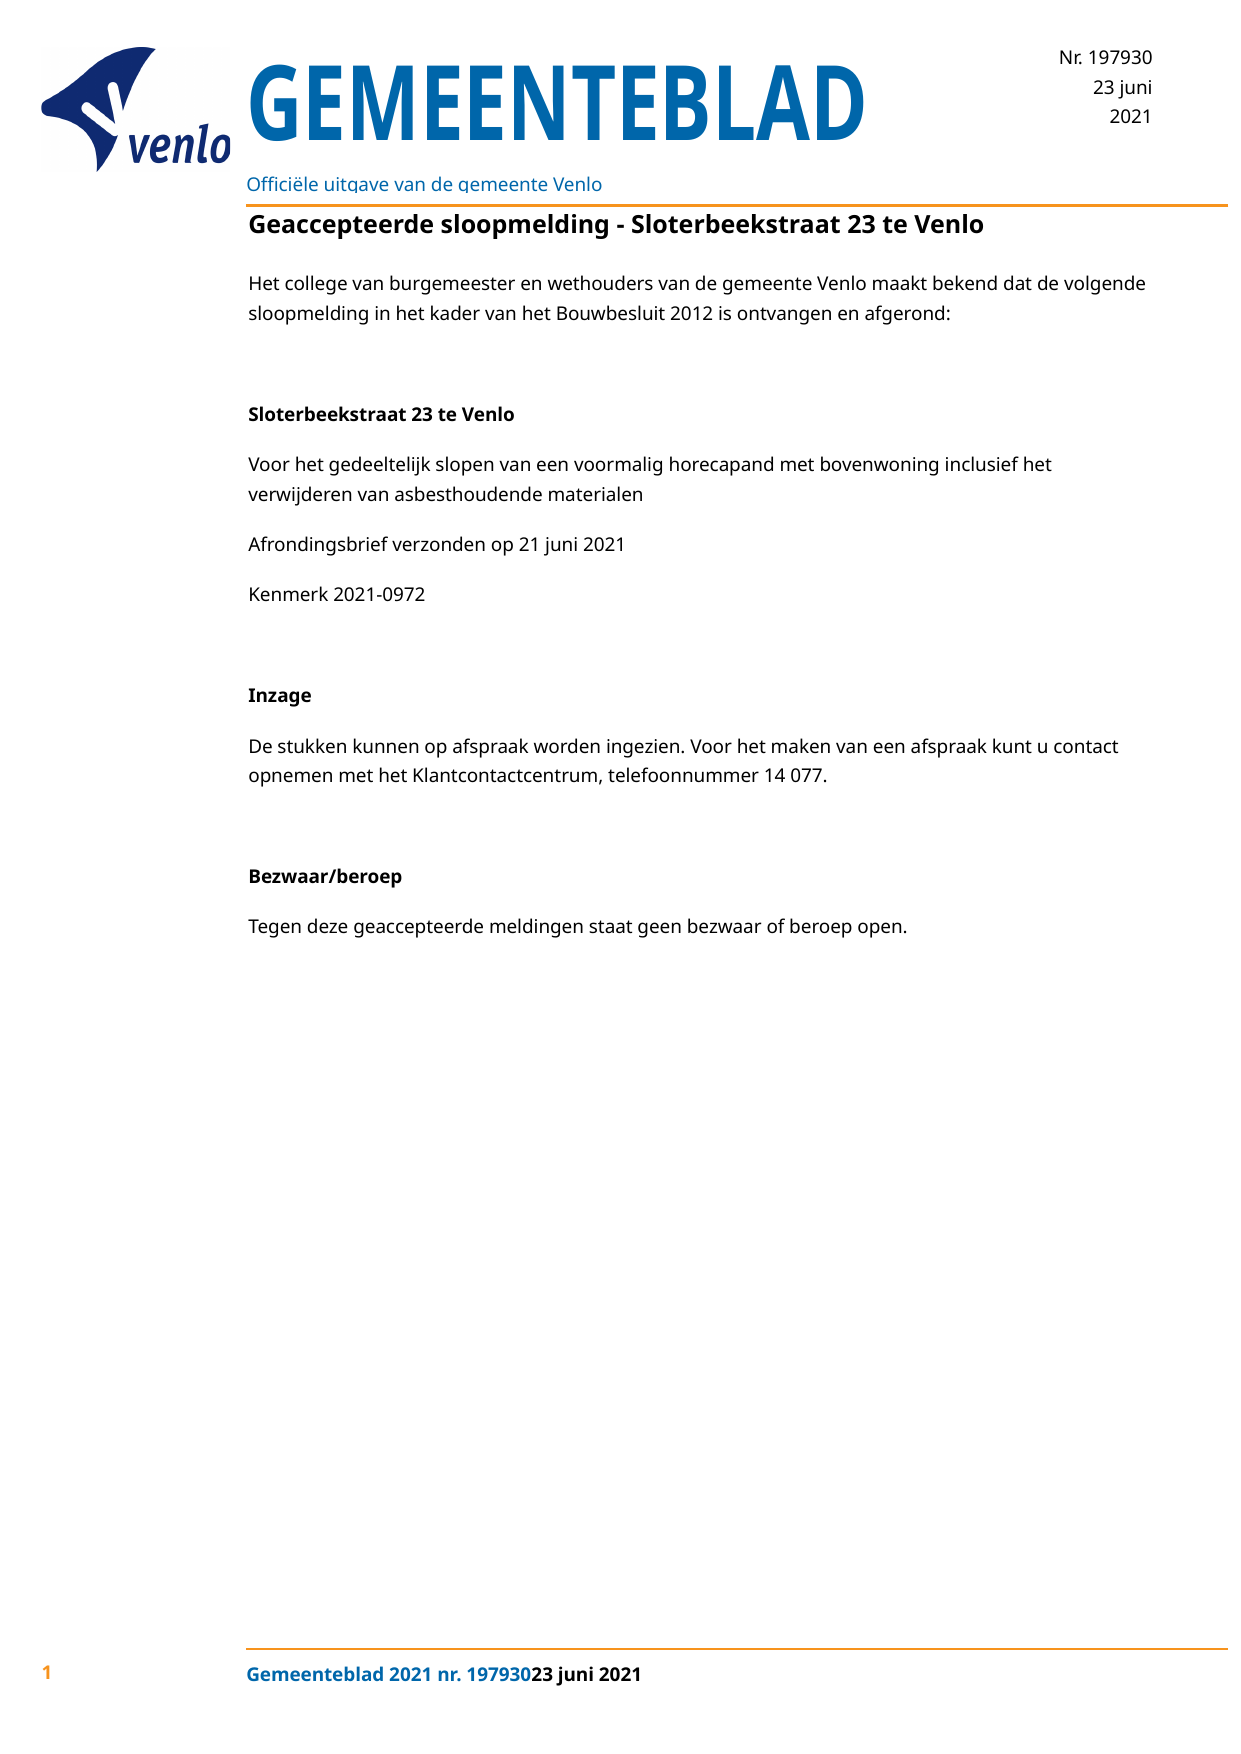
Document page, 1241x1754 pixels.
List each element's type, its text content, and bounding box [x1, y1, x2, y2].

text Het college van burgemeester en wethouders van de gemeente Venlo maakt bekend dat de volgende sloopmelding in het kader van het Bouwbesluit 2012 is ontvangen en afgerond: [248, 270, 1152, 326]
text Tegen deze geaccepteerde meldingen staat geen bezwaar of beroep open. [248, 914, 1152, 939]
text Bezwaar/beroep [248, 863, 1152, 889]
text De stukken kunnen op afspraak worden ingezien. Voor het maken van een afspraak kunt u contact opnemen met het Klantcontactcentrum, telefoonnummer 14 077. [248, 733, 1152, 788]
text Sloterbeekstraat 23 te Venlo [248, 401, 1152, 426]
text Geaccepteerde sloopmelding - Sloterbeekstraat 23 te Venlo [248, 207, 1152, 241]
text Kenmerk 2021-0972 [248, 582, 1152, 607]
picture [41, 47, 231, 172]
text Afrondingsbrief verzonden op 21 juni 2021 [248, 531, 1152, 557]
text Voor het gedeeltelijk slopen van een voormalig horecapand met bovenwoning inclusief het verwijderen van asbesthoudende materialen [248, 451, 1152, 506]
text Inzage [248, 682, 1152, 708]
